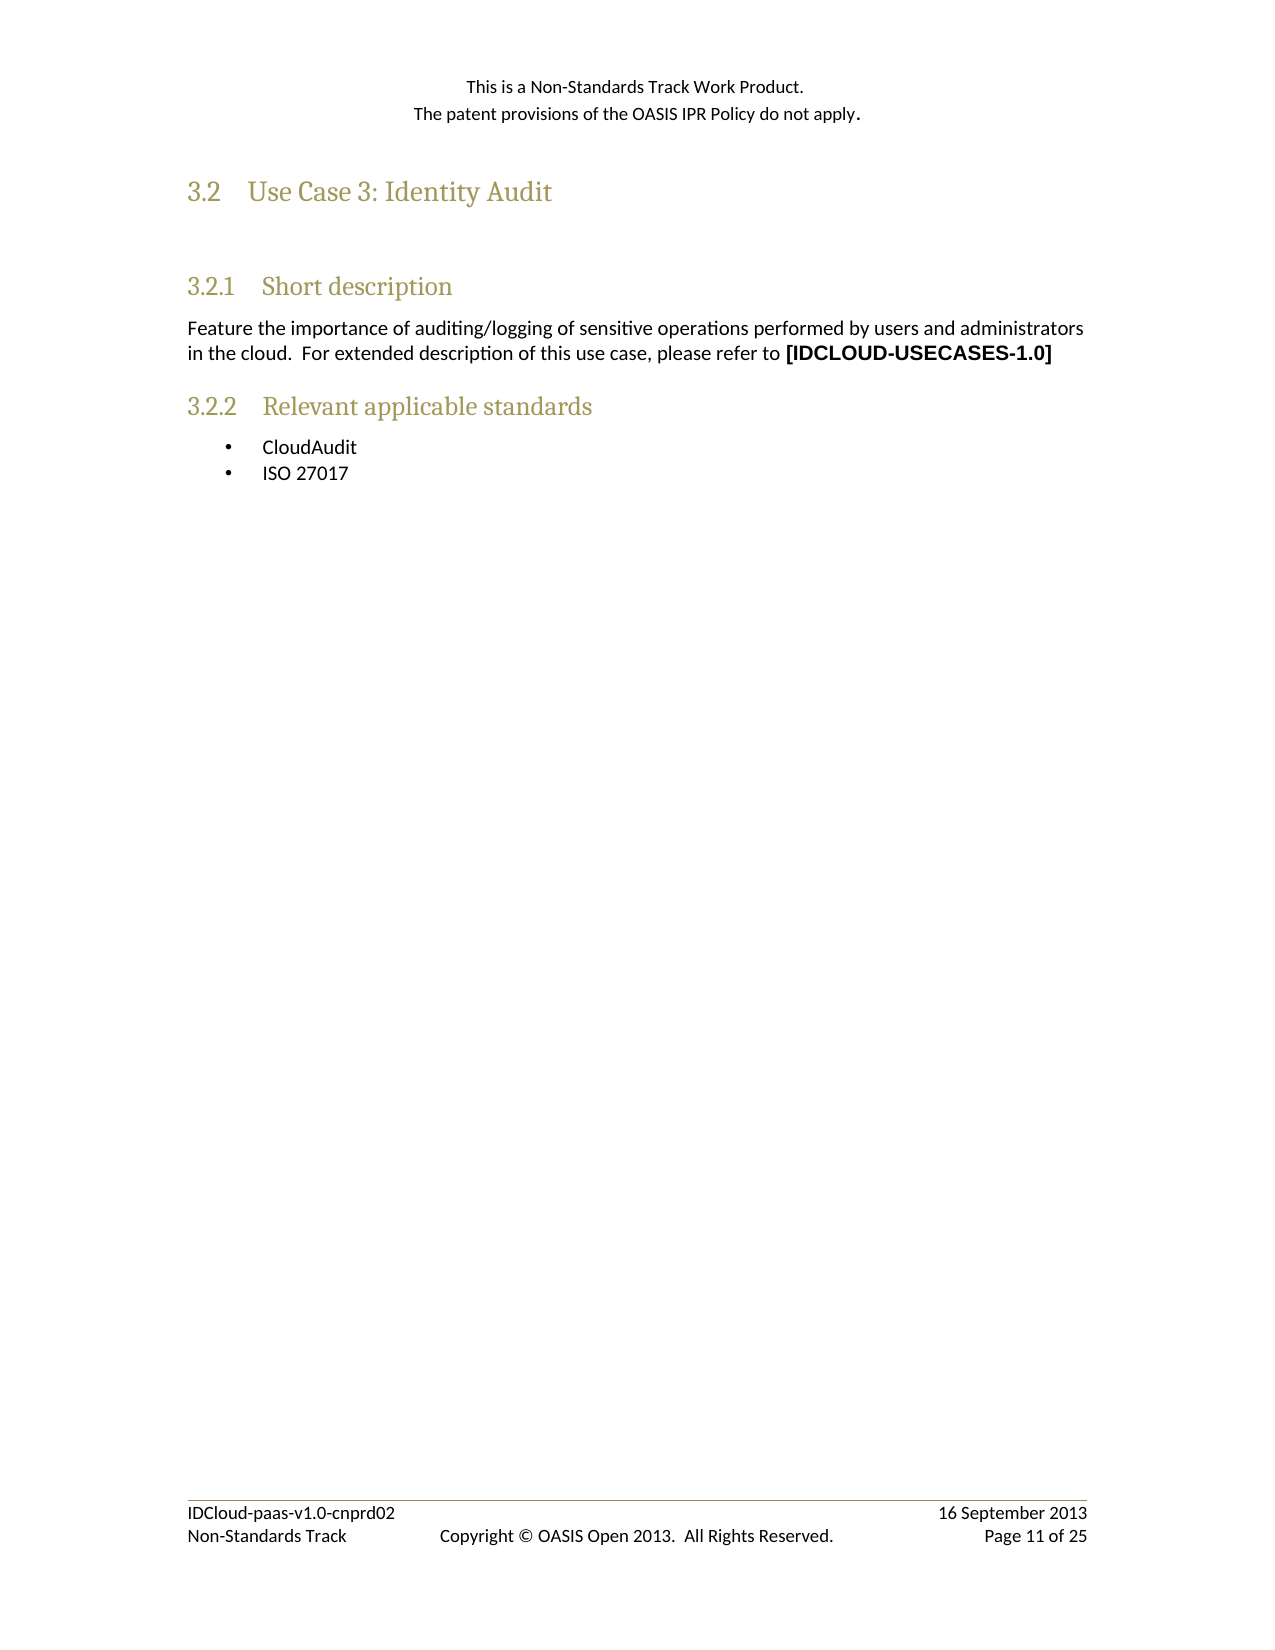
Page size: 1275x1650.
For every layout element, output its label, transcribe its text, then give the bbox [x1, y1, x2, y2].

list CloudAudit [225, 434, 1087, 460]
text Feature the importance of auditing/logging of sensitive operations performed by users and administrators in the cloud. For extended description of this use case, please refer to [IDCLOUD-USECASES-1.0] [187, 315, 1087, 366]
list ISO 27017 [225, 460, 1087, 485]
subtitle Relevant applicable standards [187, 391, 1087, 422]
subtitle Use Case 3: Identity Audit [187, 175, 1087, 208]
subtitle Short description [187, 271, 1087, 303]
